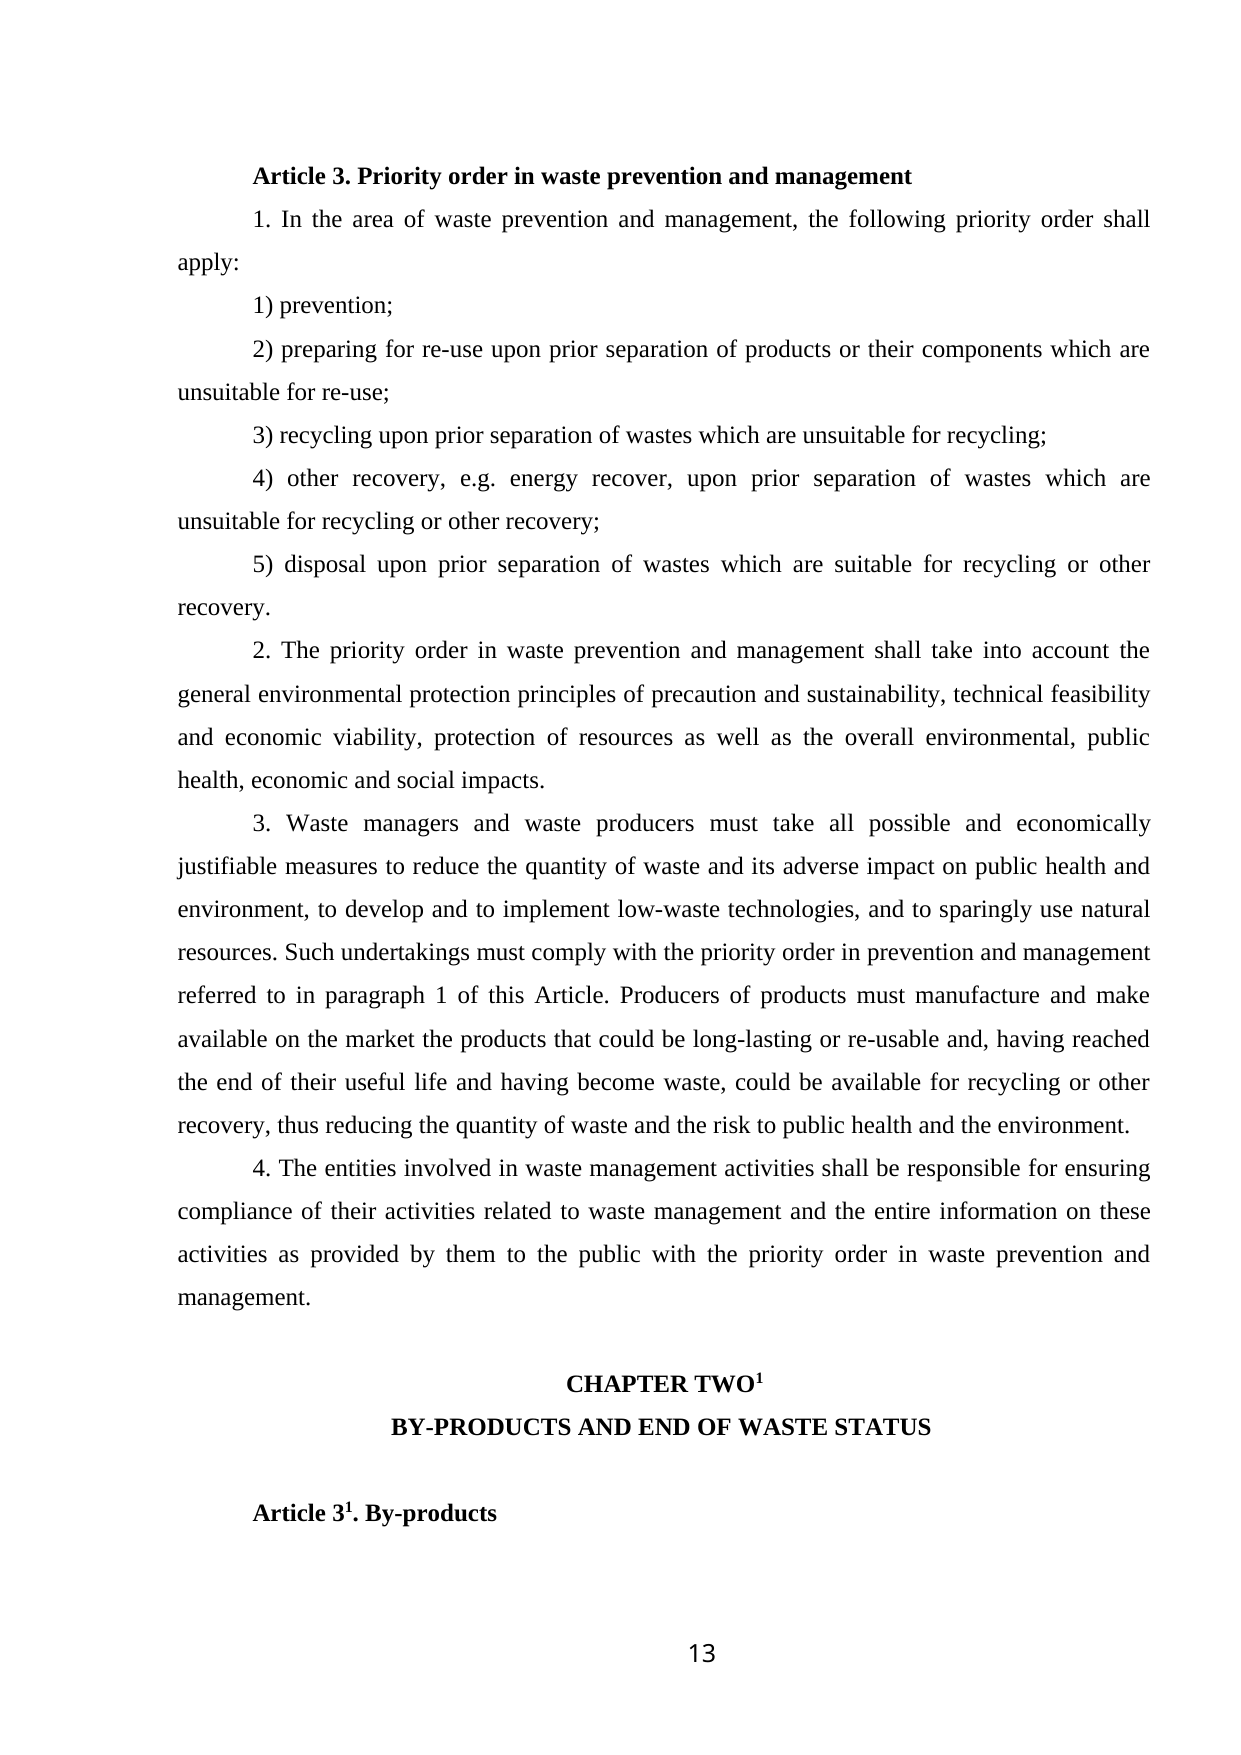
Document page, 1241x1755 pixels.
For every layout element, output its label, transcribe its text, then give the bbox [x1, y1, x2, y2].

text 3. Waste managers and waste producers must take all possible and economically justifiable measures to reduce the quantity of waste and its adverse impact on public health and environment, to develop and to implement low-waste technologies, and to sparingly use natural resources. Such undertakings must comply with the priority order in prevention and management referred to in paragraph 1 of this Article. Producers of products must manufacture and make available on the market the products that could be long-lasting or re-usable and, having reached the end of their useful life and having become waste, could be available for recycling or other recovery, thus reducing the quantity of waste and the risk to public health and the environment. [177, 808, 1152, 1139]
text Article 3. Priority order in waste prevention and management [177, 161, 1152, 190]
text 1. In the area of waste prevention and management, the following priority order shall apply: [177, 204, 1152, 276]
text 4. The entities involved in waste management activities shall be responsible for ensuring compliance of their activities related to waste management and the entire information on these activities as provided by them to the public with the priority order in waste prevention and management. [177, 1153, 1152, 1311]
text 1) prevention; [177, 291, 1152, 319]
text BY-PRODUCTS AND END OF WASTE STATUS [177, 1412, 1152, 1441]
text 2) preparing for re-use upon prior separation of products or their components which are unsuitable for re-use; [177, 334, 1152, 406]
text CHAPTER TWO1 [177, 1369, 1152, 1397]
text 2. The priority order in waste prevention and management shall take into account the general environmental protection principles of precaution and sustainability, technical feasibility and economic viability, protection of resources as well as the overall environmental, public health, economic and social impacts. [177, 636, 1152, 794]
text Article 31. By-products [177, 1498, 1152, 1527]
text 4) other recovery, e.g. energy recover, upon prior separation of wastes which are unsuitable for recycling or other recovery; [177, 463, 1152, 535]
text 5) disposal upon prior separation of wastes which are suitable for recycling or other recovery. [177, 549, 1152, 621]
text 3) recycling upon prior separation of wastes which are unsuitable for recycling; [177, 420, 1152, 449]
